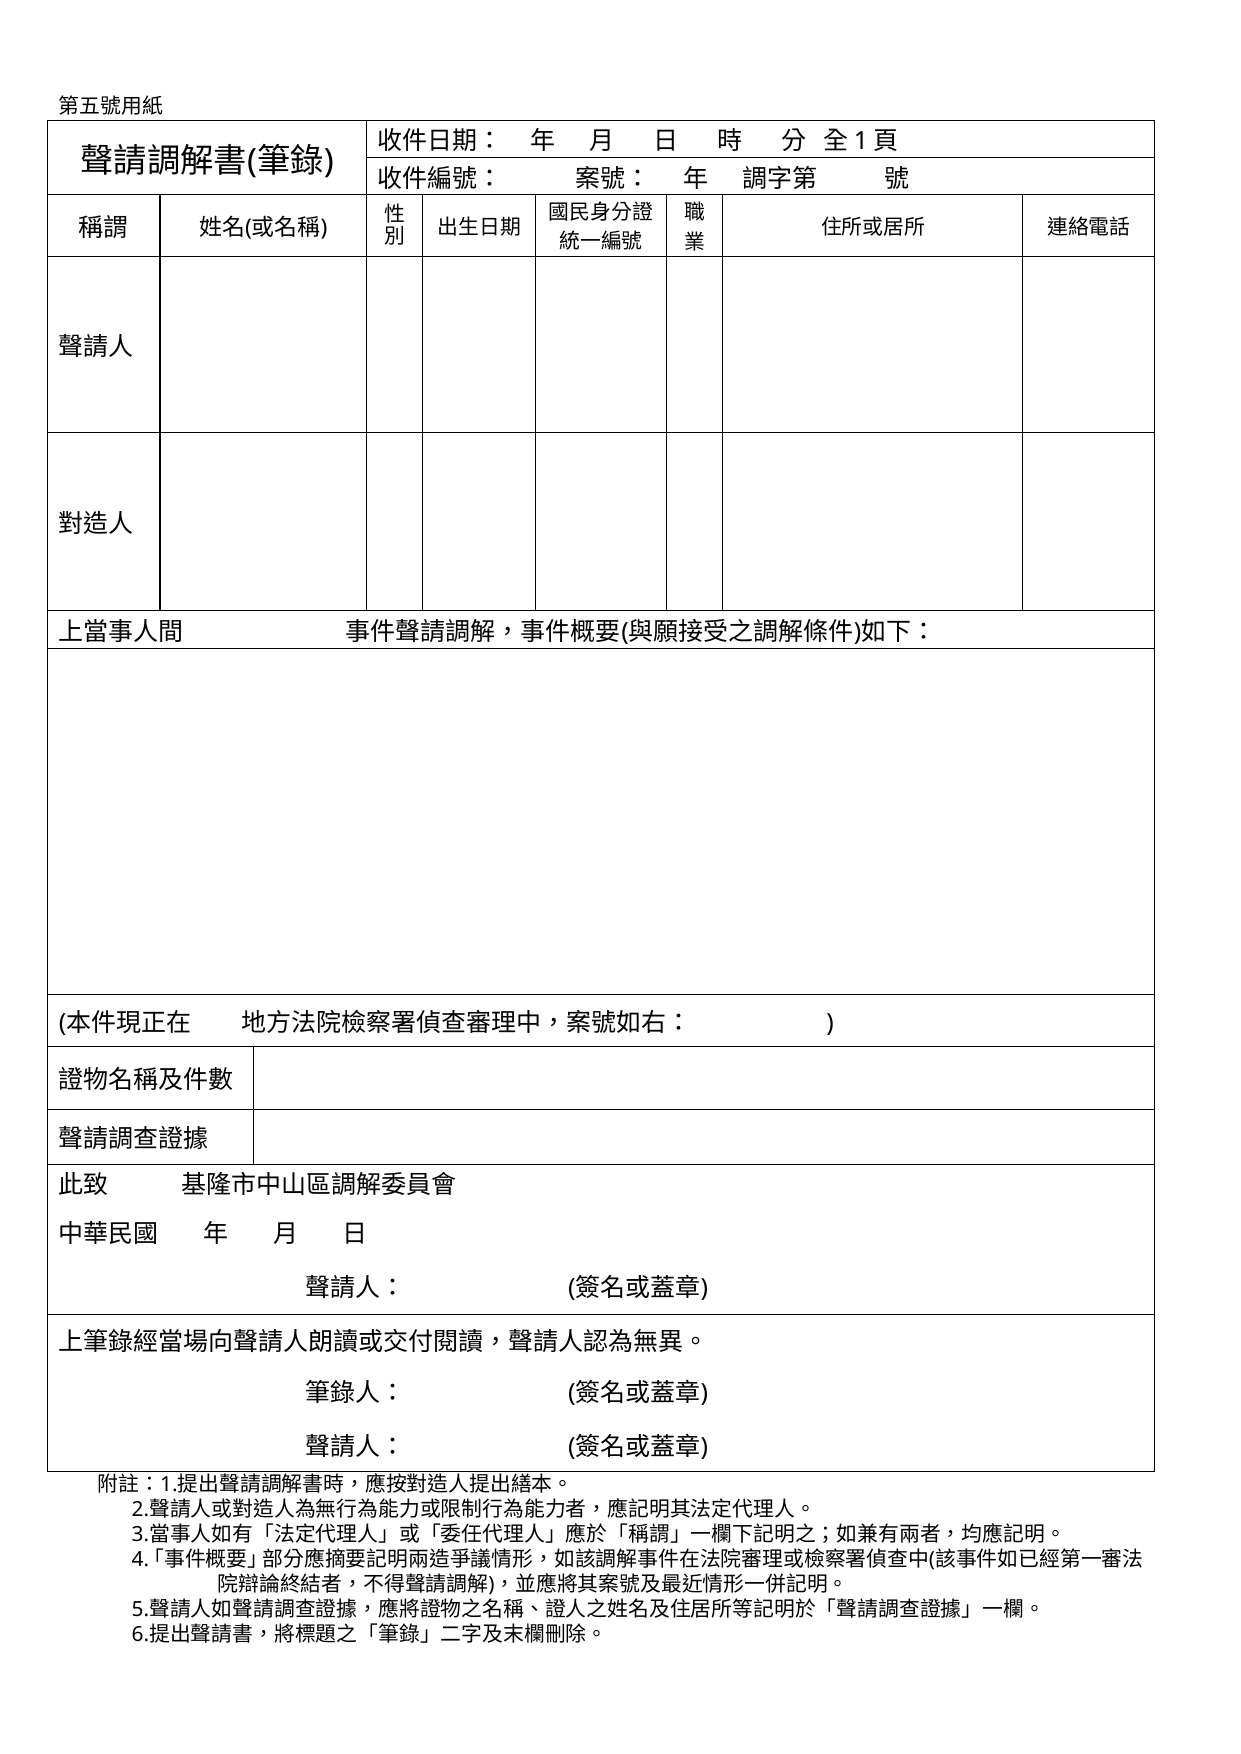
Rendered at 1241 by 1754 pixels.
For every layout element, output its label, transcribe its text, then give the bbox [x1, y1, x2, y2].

table_cell 對造人 [48, 433, 159, 610]
table_cell 收件編號： 案號： 年 調字第 號 [367, 158, 1154, 194]
table_cell [48, 649, 1154, 994]
table_cell 姓名(或名稱) [161, 195, 366, 256]
table_cell [423, 433, 535, 610]
table_cell [536, 257, 666, 432]
table_cell 證物名稱及件數 [48, 1047, 253, 1109]
table_cell [367, 433, 422, 610]
table_cell 收件日期： 年 月 日 時 分 全1頁 [367, 121, 1154, 157]
table_cell 附註：1.提出聲請調解書時，應按對造人提出繕本。 2.聲請人或對造人為無行為能力或限制行為能力者，應記明其法定代理人。 3.當事人如有「法定代理人」或「委任代理人」應於「稱謂」一欄下記明之；如兼有兩者，均應記明。 4.「事件概要」部分應摘要記明兩造爭議情形，如該調解事件在法院審理或檢察署偵查中(該事件如已經第一審法院辯論終結者，不得聲請調解)，並應將其案號及最近情形一併記明。 5.聲請人如聲請調查證據，應將證物之名稱、證人之姓名及住居所等記明於「聲請調查證據」一欄。 6.提出聲請書，將標題之「筆錄」二字及末欄刪除。 [47, 1472, 1154, 1665]
table_header 第五號用紙 [47, 90, 1154, 120]
table_cell [254, 1110, 1154, 1164]
table_cell [161, 257, 366, 432]
table_cell [423, 257, 535, 432]
table_cell 連絡電話 [1023, 195, 1154, 256]
table_cell 出生日期 [423, 195, 535, 256]
table_cell [667, 433, 722, 610]
table_cell 住所或居所 [723, 195, 1022, 256]
table_cell 職業 [667, 195, 722, 256]
table_cell 聲請調查證據 [48, 1110, 253, 1164]
table_cell [1023, 433, 1154, 610]
table_cell 聲請人： (簽名或蓋章) [48, 1259, 1154, 1313]
table_cell [161, 433, 366, 610]
table_cell [723, 433, 1022, 610]
table_cell 此致 基隆市中山區調解委員會 [48, 1165, 1154, 1205]
table_cell [1023, 257, 1154, 432]
table_cell [367, 257, 422, 432]
table_cell 聲請人： (簽名或蓋章) [48, 1418, 1154, 1471]
table_cell 上當事人間 事件聲請調解，事件概要(與願接受之調解條件)如下： [48, 611, 1154, 647]
table_cell [723, 257, 1022, 432]
table_cell 性別 [367, 195, 422, 256]
table_cell (本件現正在 地方法院檢察署偵查審理中，案號如右： ) [48, 995, 1154, 1046]
table_cell [254, 1047, 1154, 1109]
table_cell [667, 257, 722, 432]
table_cell [536, 433, 666, 610]
table_cell 筆錄人： (簽名或蓋章) [48, 1364, 1154, 1418]
table_cell 上筆錄經當場向聲請人朗讀或交付閱讀，聲請人認為無異。 [48, 1315, 1154, 1364]
table_cell 國民身分證統一編號 [536, 195, 666, 256]
table_cell 中華民國 年 月 日 [48, 1205, 1154, 1259]
table_cell 聲請人 [48, 257, 159, 432]
table_cell 稱謂 [48, 195, 159, 256]
table_cell 聲請調解書(筆錄) [48, 121, 366, 194]
